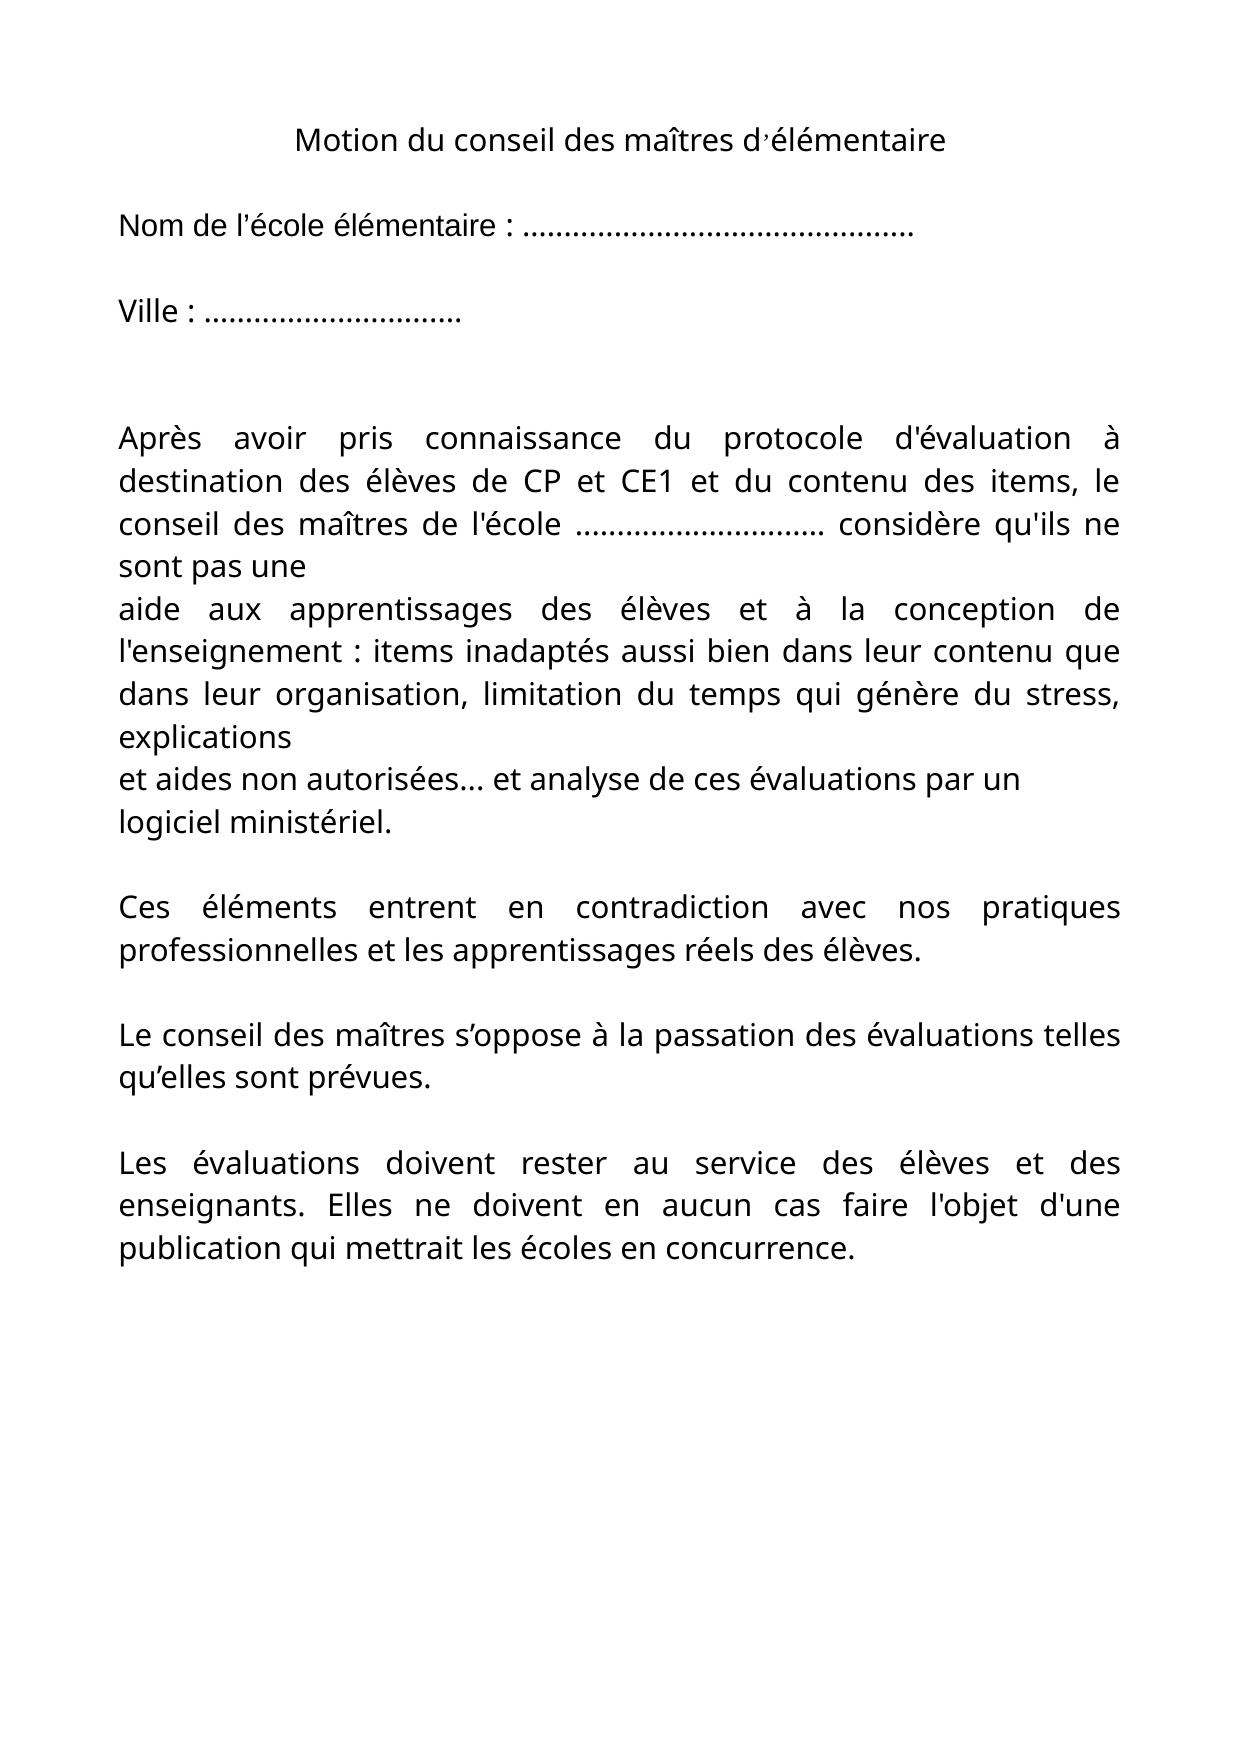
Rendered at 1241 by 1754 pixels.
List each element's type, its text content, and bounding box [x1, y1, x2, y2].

text Nom de l’école élémentaire : …............................................ [118, 203, 1122, 246]
text Motion du conseil des maîtres d’élémentaire [118, 118, 1122, 161]
text Ville : …............................ [118, 288, 1122, 331]
text logiciel ministériel. [118, 800, 1122, 842]
text Le conseil des maîtres s’oppose à la passation des évaluations telles qu’elles sont prévues. [118, 1013, 1122, 1098]
text Après avoir pris connaissance du protocole d'évaluation à destination des élèves de CP et CE1 et du contenu des items, le conseil des maîtres de l'école ...........................… considère qu'ils ne sont pas une [118, 416, 1122, 587]
text Ces éléments entrent en contradiction avec nos pratiques professionnelles et les apprentissages réels des élèves. [118, 885, 1122, 970]
text Les évaluations doivent rester au service des élèves et des enseignants. Elles ne doivent en aucun cas faire l'objet d'une publication qui mettrait les écoles en concurrence. [118, 1141, 1122, 1268]
text aide aux apprentissages des élèves et à la conception de l'enseignement : items inadaptés aussi bien dans leur contenu que dans leur organisation, limitation du temps qui génère du stress, explications [118, 587, 1122, 757]
text et aides non autorisées... et analyse de ces évaluations par un [118, 757, 1122, 800]
